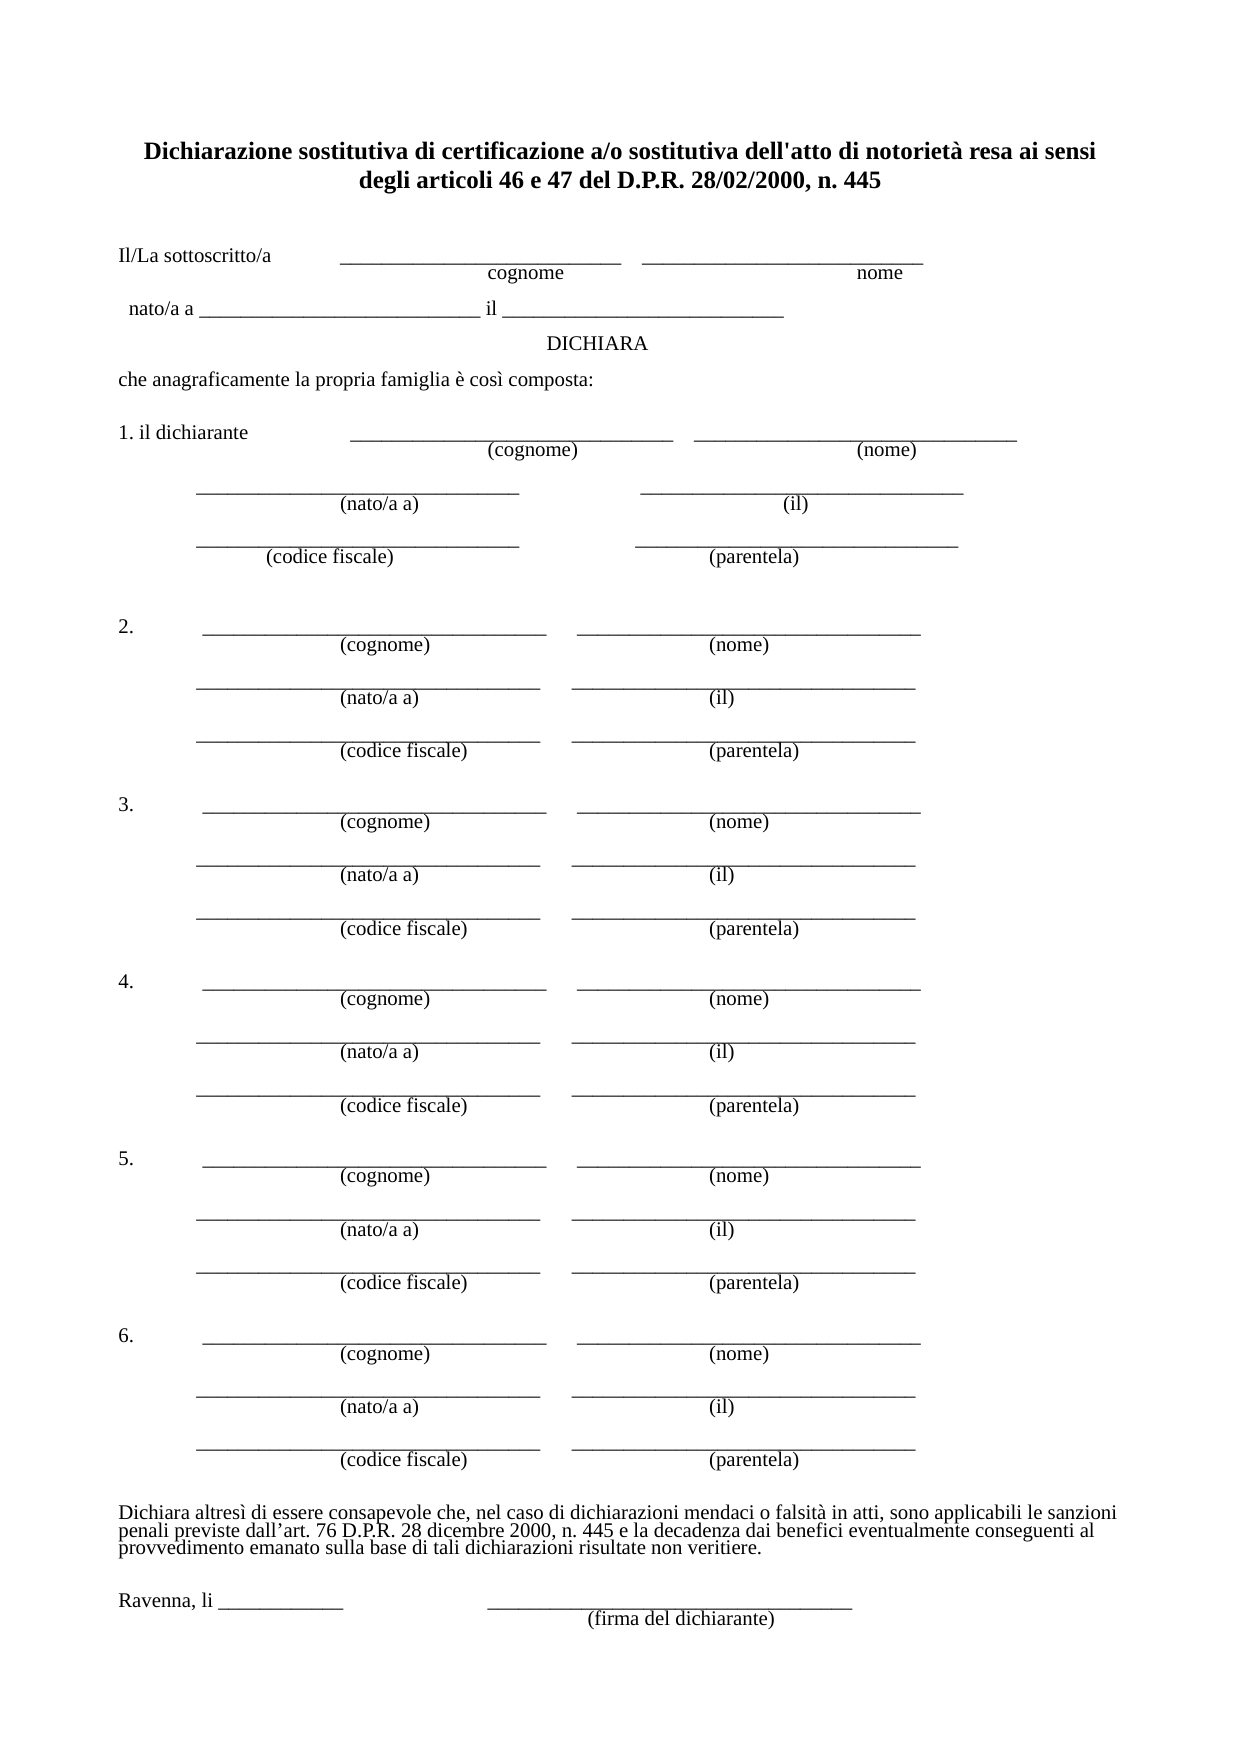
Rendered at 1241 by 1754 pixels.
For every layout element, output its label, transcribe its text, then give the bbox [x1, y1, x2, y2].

text (cognome) (nome) [118, 1169, 1122, 1186]
text (firma del dichiarante) [118, 1611, 1122, 1629]
text (nato/a a) (il) [118, 1399, 1122, 1417]
text (nato/a a) (il) [118, 1222, 1122, 1239]
text _________________________________ _________________________________ [118, 850, 1122, 868]
text (nato/a a) (il) [118, 868, 1122, 885]
text (codice fiscale) (parentela) [118, 1275, 1122, 1293]
text _________________________________ _________________________________ [118, 1204, 1122, 1222]
text (codice fiscale) (parentela) [118, 921, 1122, 938]
text Ravenna, li ____________ ___________________________________ [118, 1594, 1122, 1611]
text _________________________________ _________________________________ [118, 1080, 1122, 1098]
text Dichiarazione sostitutiva di certificazione a/o sostitutiva dell'atto di notorietà resa ai sensi degli articoli 46 e 47 del D.P.R. 28/02/2000, n. 445 [118, 136, 1122, 195]
text (codice fiscale) (parentela) [118, 549, 1122, 567]
text (nato/a a) (il) [118, 1045, 1122, 1062]
text _________________________________ _________________________________ [118, 1381, 1122, 1399]
text (codice fiscale) (parentela) [118, 1098, 1122, 1116]
text che anagraficamente la propria famiglia è così composta: [118, 372, 1122, 389]
text _______________________________ _______________________________ [118, 531, 1122, 549]
text 4. _________________________________ _________________________________ [118, 974, 1122, 992]
text 2. _________________________________ _________________________________ [118, 620, 1122, 637]
text (cognome) (nome) [118, 814, 1122, 832]
text 6. _________________________________ _________________________________ [118, 1328, 1122, 1346]
text _________________________________ _________________________________ [118, 903, 1122, 921]
text DICHIARA [118, 336, 1122, 354]
text nato/a a ___________________________ il ___________________________ [118, 301, 1122, 319]
text (codice fiscale) (parentela) [118, 744, 1122, 761]
text 3. _________________________________ _________________________________ [118, 797, 1122, 814]
text _______________________________ _______________________________ [118, 478, 1122, 496]
text (nato/a a) (il) [118, 496, 1122, 513]
text (cognome) (nome) [118, 637, 1122, 655]
text _________________________________ _________________________________ [118, 1257, 1122, 1275]
text 5. _________________________________ _________________________________ [118, 1151, 1122, 1169]
text (nato/a a) (il) [118, 691, 1122, 708]
text (cognome) (nome) [118, 992, 1122, 1009]
text _________________________________ _________________________________ [118, 673, 1122, 691]
text Il/La sottoscritto/a ___________________________ ___________________________ [118, 248, 1122, 266]
text (cognome) (nome) [118, 443, 1122, 460]
text cognome nome [118, 266, 1122, 283]
text Dichiara altresì di essere consapevole che, nel caso di dichiarazioni mendaci o falsità in atti, sono applicabili le sanzioni penali previste dall’art. 76 D.P.R. 28 dicembre 2000, n. 445 e la decadenza dai benefici eventualmente conseguenti al provvedimento emanato sulla base di tali dichiarazioni risultate non veritiere. [118, 1505, 1122, 1558]
text _________________________________ _________________________________ [118, 1027, 1122, 1045]
text _________________________________ _________________________________ [118, 726, 1122, 744]
text 1. il dichiarante _______________________________ _______________________________ [118, 425, 1122, 443]
text (cognome) (nome) [118, 1346, 1122, 1363]
text _________________________________ _________________________________ [118, 1434, 1122, 1452]
text (codice fiscale) (parentela) [118, 1452, 1122, 1470]
